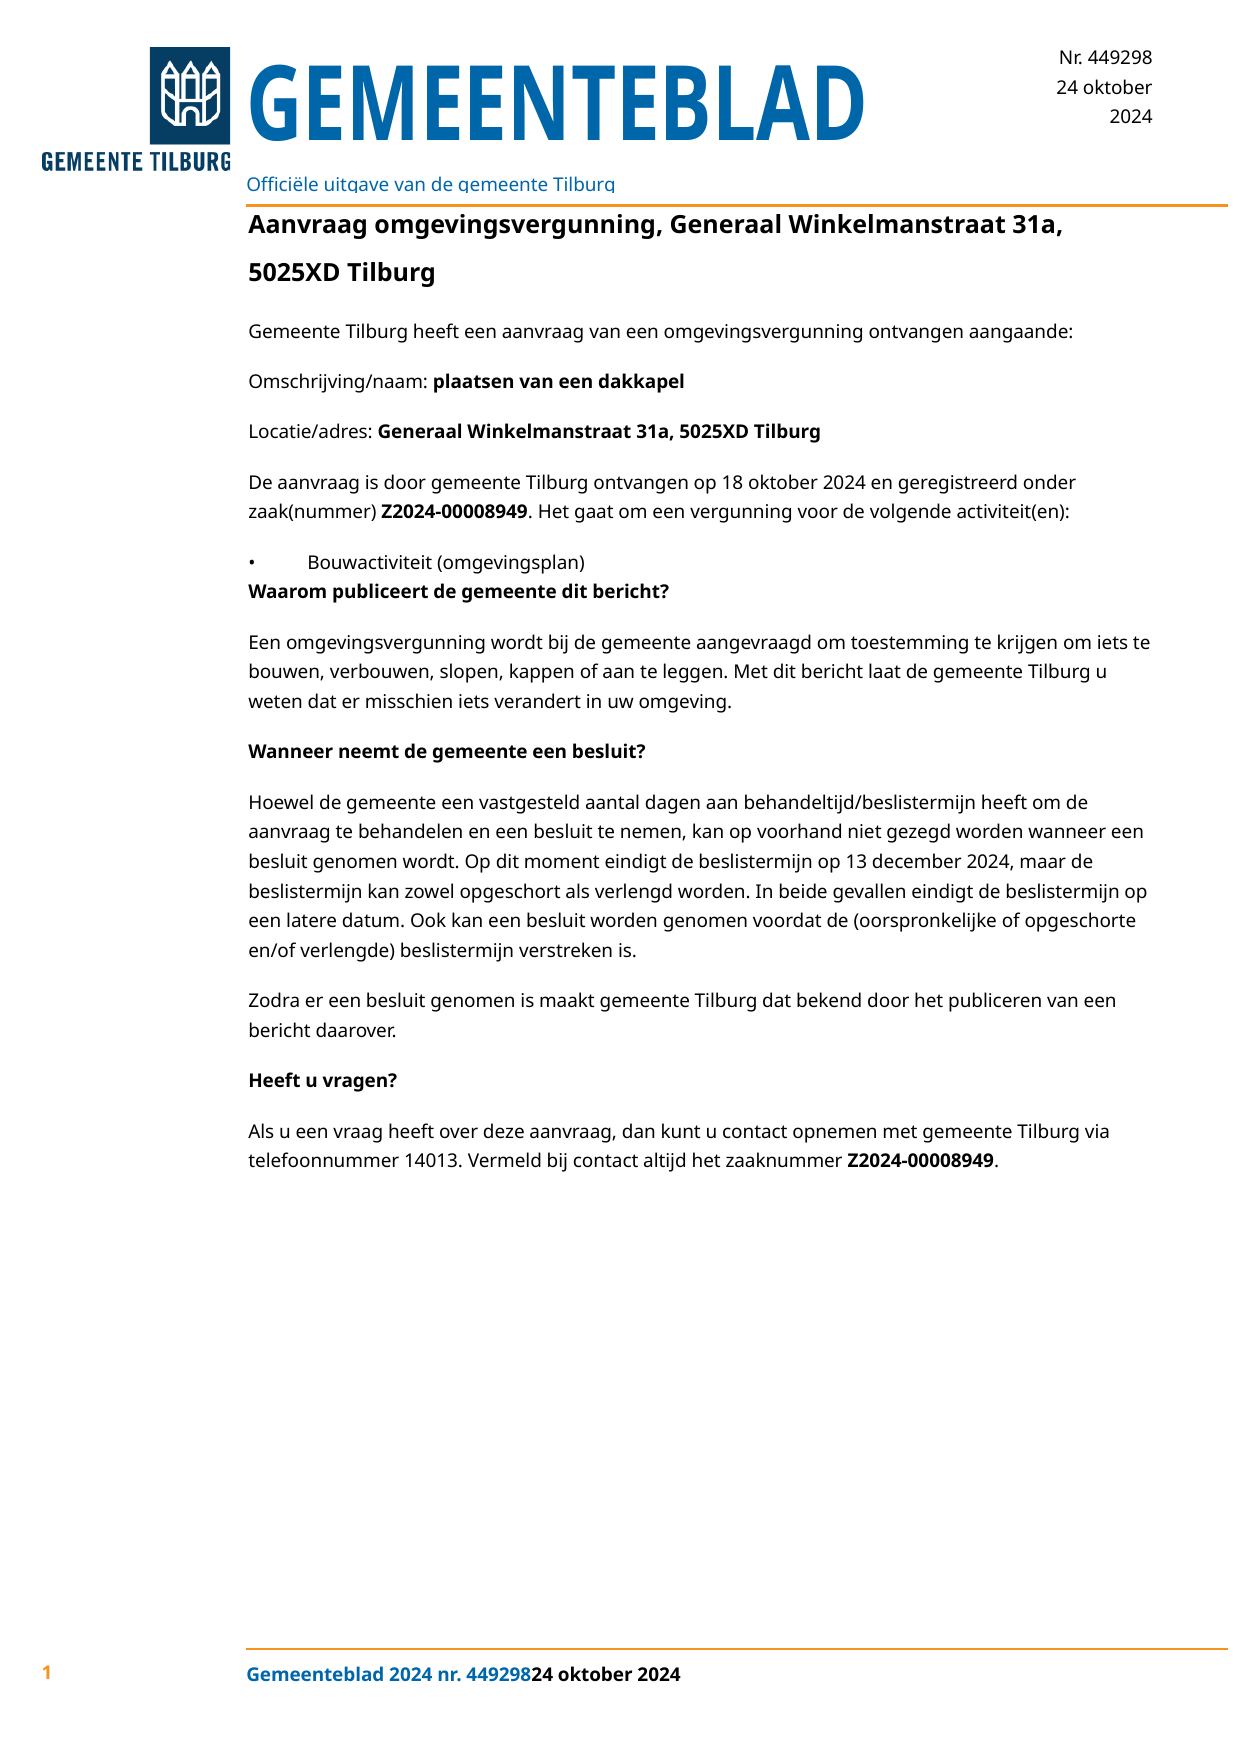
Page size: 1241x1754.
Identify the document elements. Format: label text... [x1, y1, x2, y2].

text Omschrijving/naam: plaatsen van een dakkapel [248, 368, 1152, 394]
text Zodra er een besluit genomen is maakt gemeente Tilburg dat bekend door het publiceren van een bericht daarover. [248, 987, 1152, 1043]
picture [41, 47, 231, 172]
list Bouwactiviteit (omgevingsplan) [248, 549, 1152, 575]
text Wanneer neemt de gemeente een besluit? [248, 739, 1152, 764]
text Aanvraag omgevingsvergunning, Generaal Winkelmanstraat 31a, 5025XD Tilburg [248, 207, 1152, 288]
text De aanvraag is door gemeente Tilburg ontvangen op 18 oktober 2024 en geregistreerd onder zaak(nummer) Z2024-00008949. Het gaat om een vergunning voor de volgende activiteit(en): [248, 469, 1152, 524]
text Heeft u vragen? [248, 1067, 1152, 1093]
text Hoewel de gemeente een vastgesteld aantal dagen aan behandeltijd/beslistermijn heeft om de aanvraag te behandelen en een besluit te nemen, kan op voorhand niet gezegd worden wanneer een besluit genomen wordt. Op dit moment eindigt de beslistermijn op 13 december 2024, maar de beslistermijn kan zowel opgeschort als verlengd worden. In beide gevallen eindigt de beslistermijn op een latere datum. Ook kan een besluit worden genomen voordat de (oorspronkelijke of opgeschorte en/of verlengde) beslistermijn verstreken is. [248, 789, 1152, 963]
text Locatie/adres: Generaal Winkelmanstraat 31a, 5025XD Tilburg [248, 419, 1152, 444]
text Gemeente Tilburg heeft een aanvraag van een omgevingsvergunning ontvangen aangaande: [248, 318, 1152, 344]
text Een omgevingsvergunning wordt bij de gemeente aangevraagd om toestemming te krijgen om iets te bouwen, verbouwen, slopen, kappen of aan te leggen. Met dit bericht laat de gemeente Tilburg u weten dat er misschien iets verandert in uw omgeving. [248, 629, 1152, 714]
text Waarom publiceert de gemeente dit bericht? [248, 579, 1152, 604]
text Als u een vraag heeft over deze aanvraag, dan kunt u contact opnemen met gemeente Tilburg via telefoonnummer 14013. Vermeld bij contact altijd het zaaknummer Z2024-00008949. [248, 1118, 1152, 1173]
